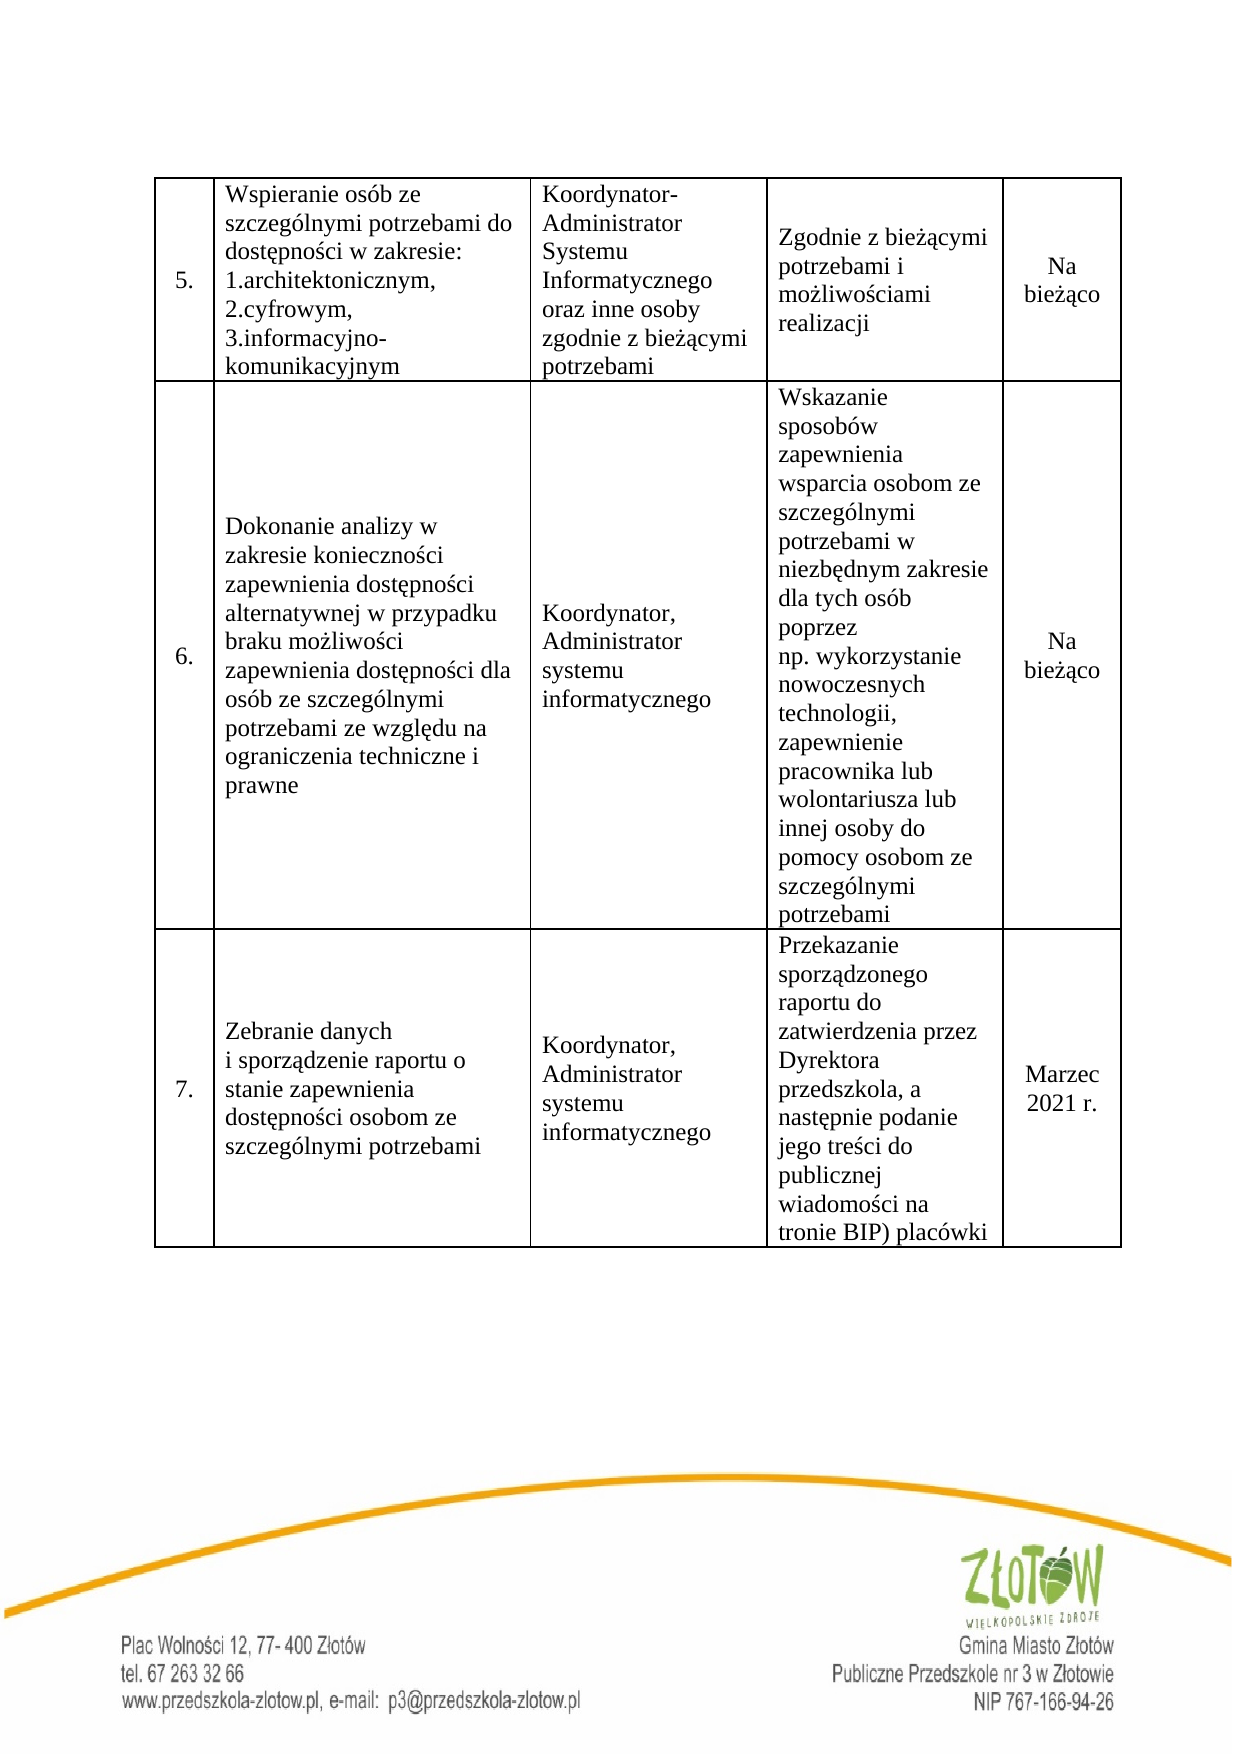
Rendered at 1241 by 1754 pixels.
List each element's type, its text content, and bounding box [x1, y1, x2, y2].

table_cell Wspieranie osób ze szczególnymi potrzebami do dostępności w zakresie: architektonicznym, cyfrowym, informacyjno-komunikacyjnym [215, 179, 530, 380]
table_cell 6. [156, 382, 213, 928]
table_cell Koordynator-Administrator Systemu Informatycznego oraz inne osoby zgodnie z bieżącymi potrzebami [531, 179, 766, 380]
table_cell Zgodnie z bieżącymi potrzebami i możliwościami realizacji [768, 179, 1002, 380]
table_cell 5. [156, 179, 213, 380]
table_cell Marzec 2021 r. [1004, 930, 1120, 1246]
table_cell Przekazanie sporządzonego raportu do zatwierdzenia przez Dyrektora przedszkola, a następnie podanie jego treści do publicznej wiadomości na tronie BIP) placówki [768, 930, 1002, 1246]
table_cell Koordynator, Administrator systemu informatycznego [531, 930, 766, 1246]
table_cell 7. [156, 930, 213, 1246]
table_cell Koordynator, Administrator systemu informatycznego [531, 382, 766, 928]
table_cell Na bieżąco [1004, 382, 1120, 928]
table_cell Na bieżąco [1004, 179, 1120, 380]
table_cell Dokonanie analizy w zakresie konieczności zapewnienia dostępności alternatywnej w przypadku braku możliwości zapewnienia dostępności dla osób ze szczególnymi potrzebami ze względu na ograniczenia techniczne i prawne [215, 382, 530, 928]
table_cell Wskazanie sposobów zapewnienia wsparcia osobom ze szczególnymi potrzebami w niezbędnym zakresie dla tych osób poprzez np. wykorzystanie nowoczesnych technologii, zapewnienie pracownika lub wolontariusza lub innej osoby do pomocy osobom ze szczególnymi potrzebami [768, 382, 1002, 928]
table_cell Zebranie danych i sporządzenie raportu o stanie zapewnienia dostępności osobom ze szczególnymi potrzebami [215, 930, 530, 1246]
